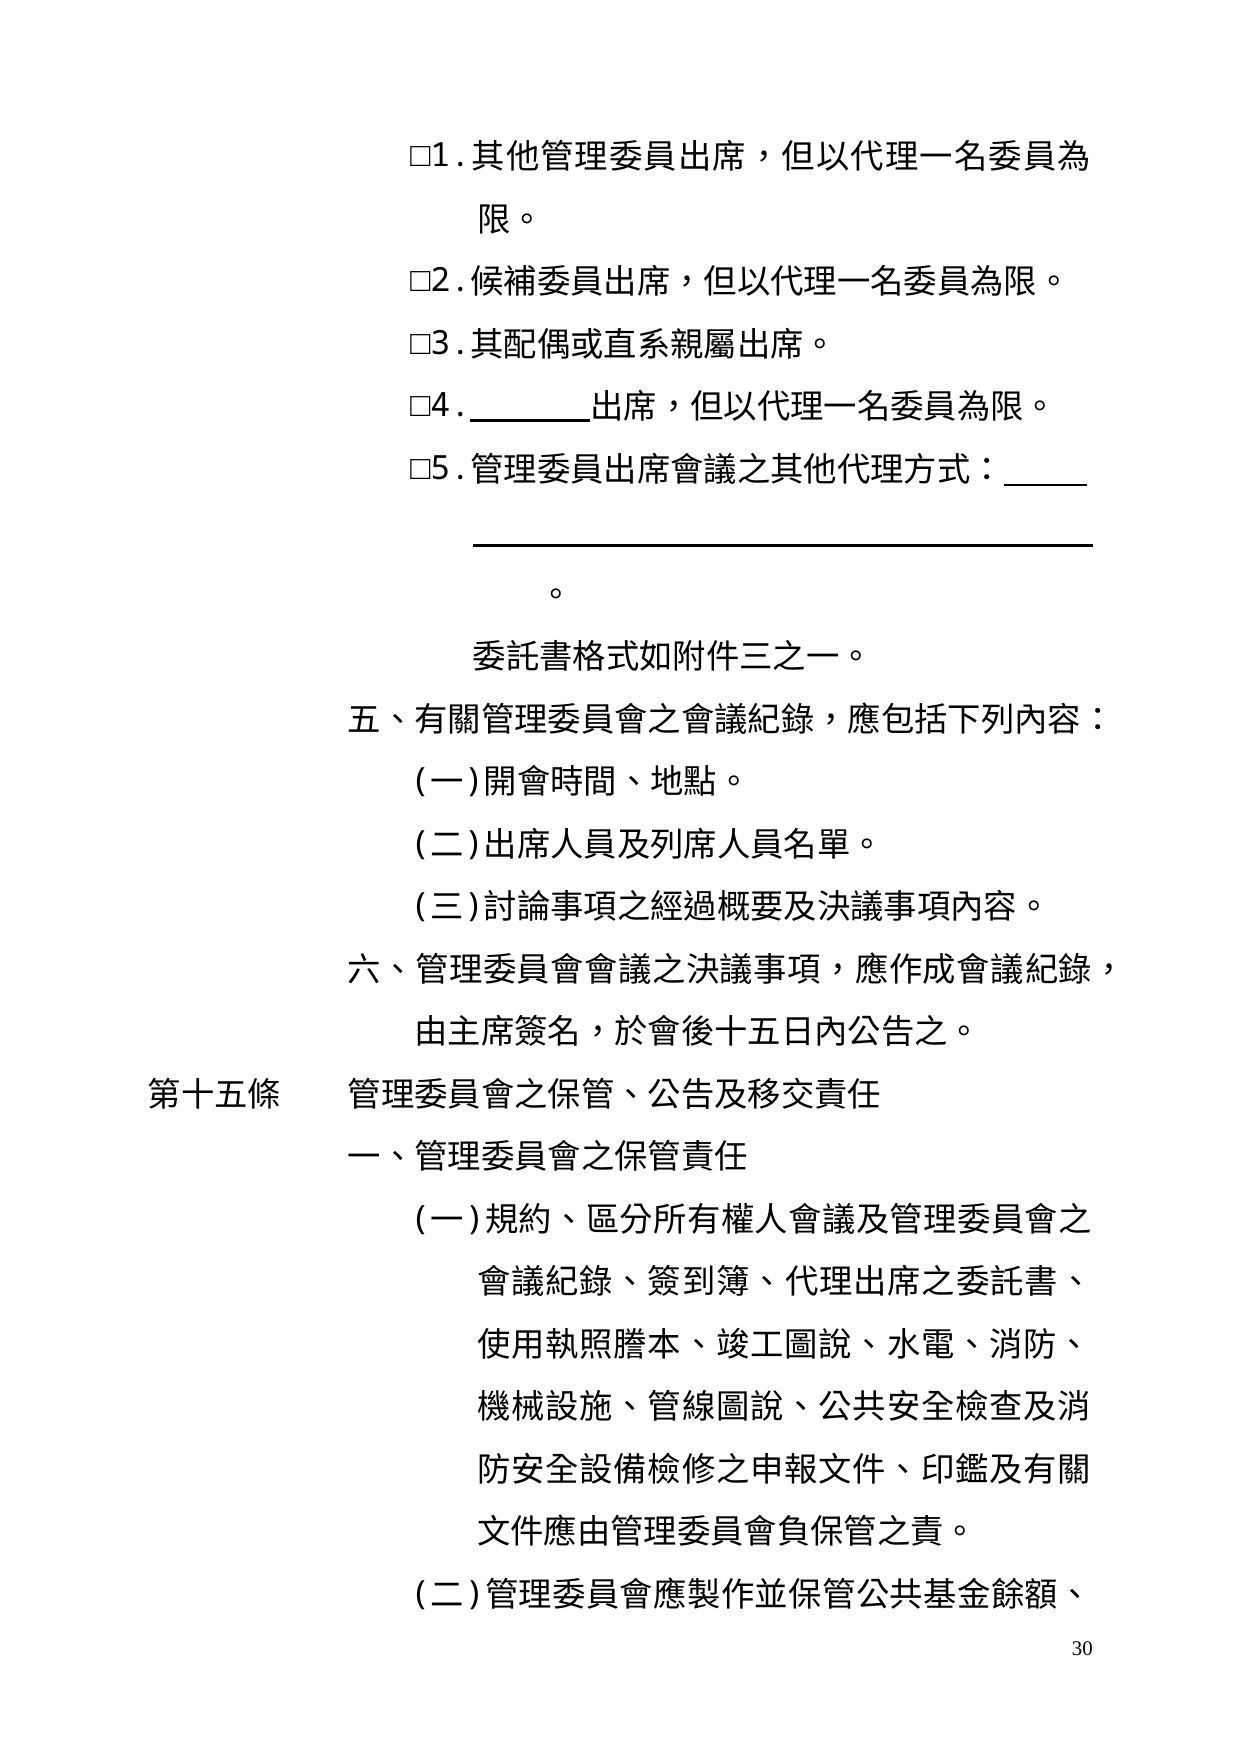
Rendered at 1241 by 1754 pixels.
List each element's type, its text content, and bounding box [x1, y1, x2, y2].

text [473, 487, 1092, 544]
text □1.其他管理委員出席，但以代理一名委員為限。 [410, 112, 1092, 237]
text (一)規約、區分所有權人會議及管理委員會之會議紀錄、簽到簿、代理出席之委託書、使用執照謄本、竣工圖說、水電、消防、機械設施、管線圖說、公共安全檢查及消防安全設備檢修之申報文件、印鑑及有關文件應由管理委員會負保管之責。 [410, 1175, 1092, 1550]
text 五、有關管理委員會之會議紀錄，應包括下列內容： [348, 675, 1092, 737]
text (一)開會時間、地點。 [410, 737, 1092, 800]
text □3.其配偶或直系親屬出席。 [410, 300, 1092, 362]
text (二)管理委員會應製作並保管公共基金餘額、 [410, 1550, 1092, 1612]
text 委託書格式如附件三之一。 [473, 612, 1092, 675]
text 六、管理委員會會議之決議事項，應作成會議紀錄，由主席簽名，於會後十五日內公告之。 [348, 925, 1092, 1050]
text 。 [473, 547, 1092, 612]
text (三)討論事項之經過概要及決議事項內容。 [410, 862, 1092, 925]
text □2.候補委員出席，但以代理一名委員為限。 [410, 237, 1092, 300]
text (二)出席人員及列席人員名單。 [410, 800, 1092, 862]
text 一、管理委員會之保管責任 [348, 1112, 1092, 1175]
text □5.管理委員出席會議之其他代理方式： [410, 425, 1092, 487]
text □4. 出席，但以代理一名委員為限。 [410, 362, 1092, 425]
text 第十五條 管理委員會之保管、公告及移交責任 [148, 1050, 1092, 1112]
